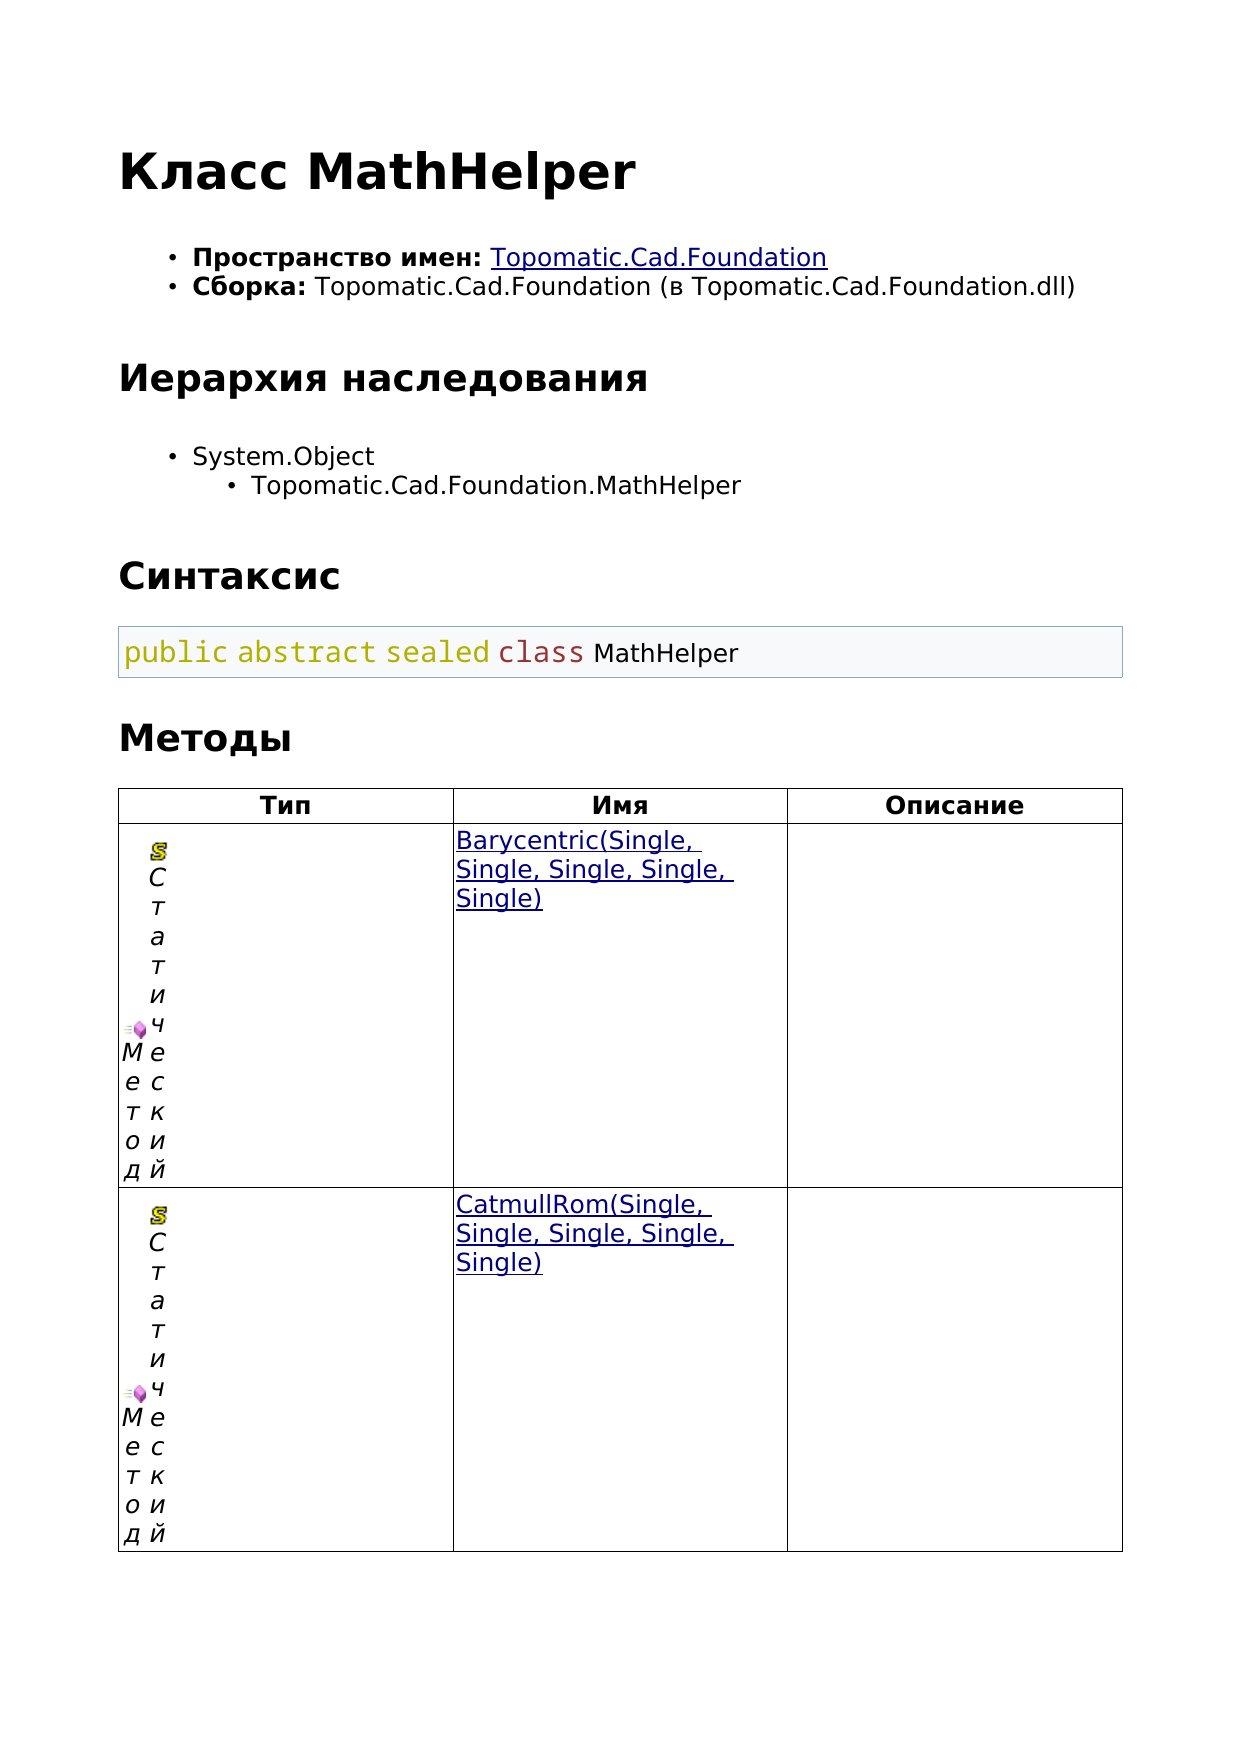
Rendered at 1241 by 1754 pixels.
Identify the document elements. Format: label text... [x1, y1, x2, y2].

table_header public abstract sealed class MathHelper [119, 627, 1122, 677]
table_cell [788, 1188, 1122, 1551]
table_cell [788, 824, 1122, 1187]
list Пространство имен: Topomatic.Cad.Foundation [177, 243, 1122, 272]
subtitle Методы [118, 717, 1122, 761]
table_header Имя [454, 789, 787, 823]
picture [121, 1385, 146, 1403]
list Сборка: Topomatic.Cad.Foundation (в Topomatic.Cad.Foundation.dll) [177, 272, 1122, 302]
table_cell [119, 824, 453, 1187]
picture [146, 838, 172, 864]
subtitle Класс MathHelper [118, 143, 1122, 201]
subtitle Синтаксис [118, 554, 1122, 598]
subtitle Иерархия наследования [118, 356, 1122, 400]
picture [121, 1021, 146, 1039]
table_header Тип [119, 789, 453, 823]
table_cell Barycentric(Single, Single, Single, Single, Single) [454, 824, 787, 1187]
list System.Object [177, 442, 1122, 471]
table_cell CatmullRom(Single, Single, Single, Single, Single) [454, 1188, 787, 1551]
table_cell [119, 1188, 453, 1551]
picture [146, 1202, 172, 1228]
list Topomatic.Cad.Foundation.MathHelper [236, 471, 1122, 500]
table_header Описание [788, 789, 1122, 823]
